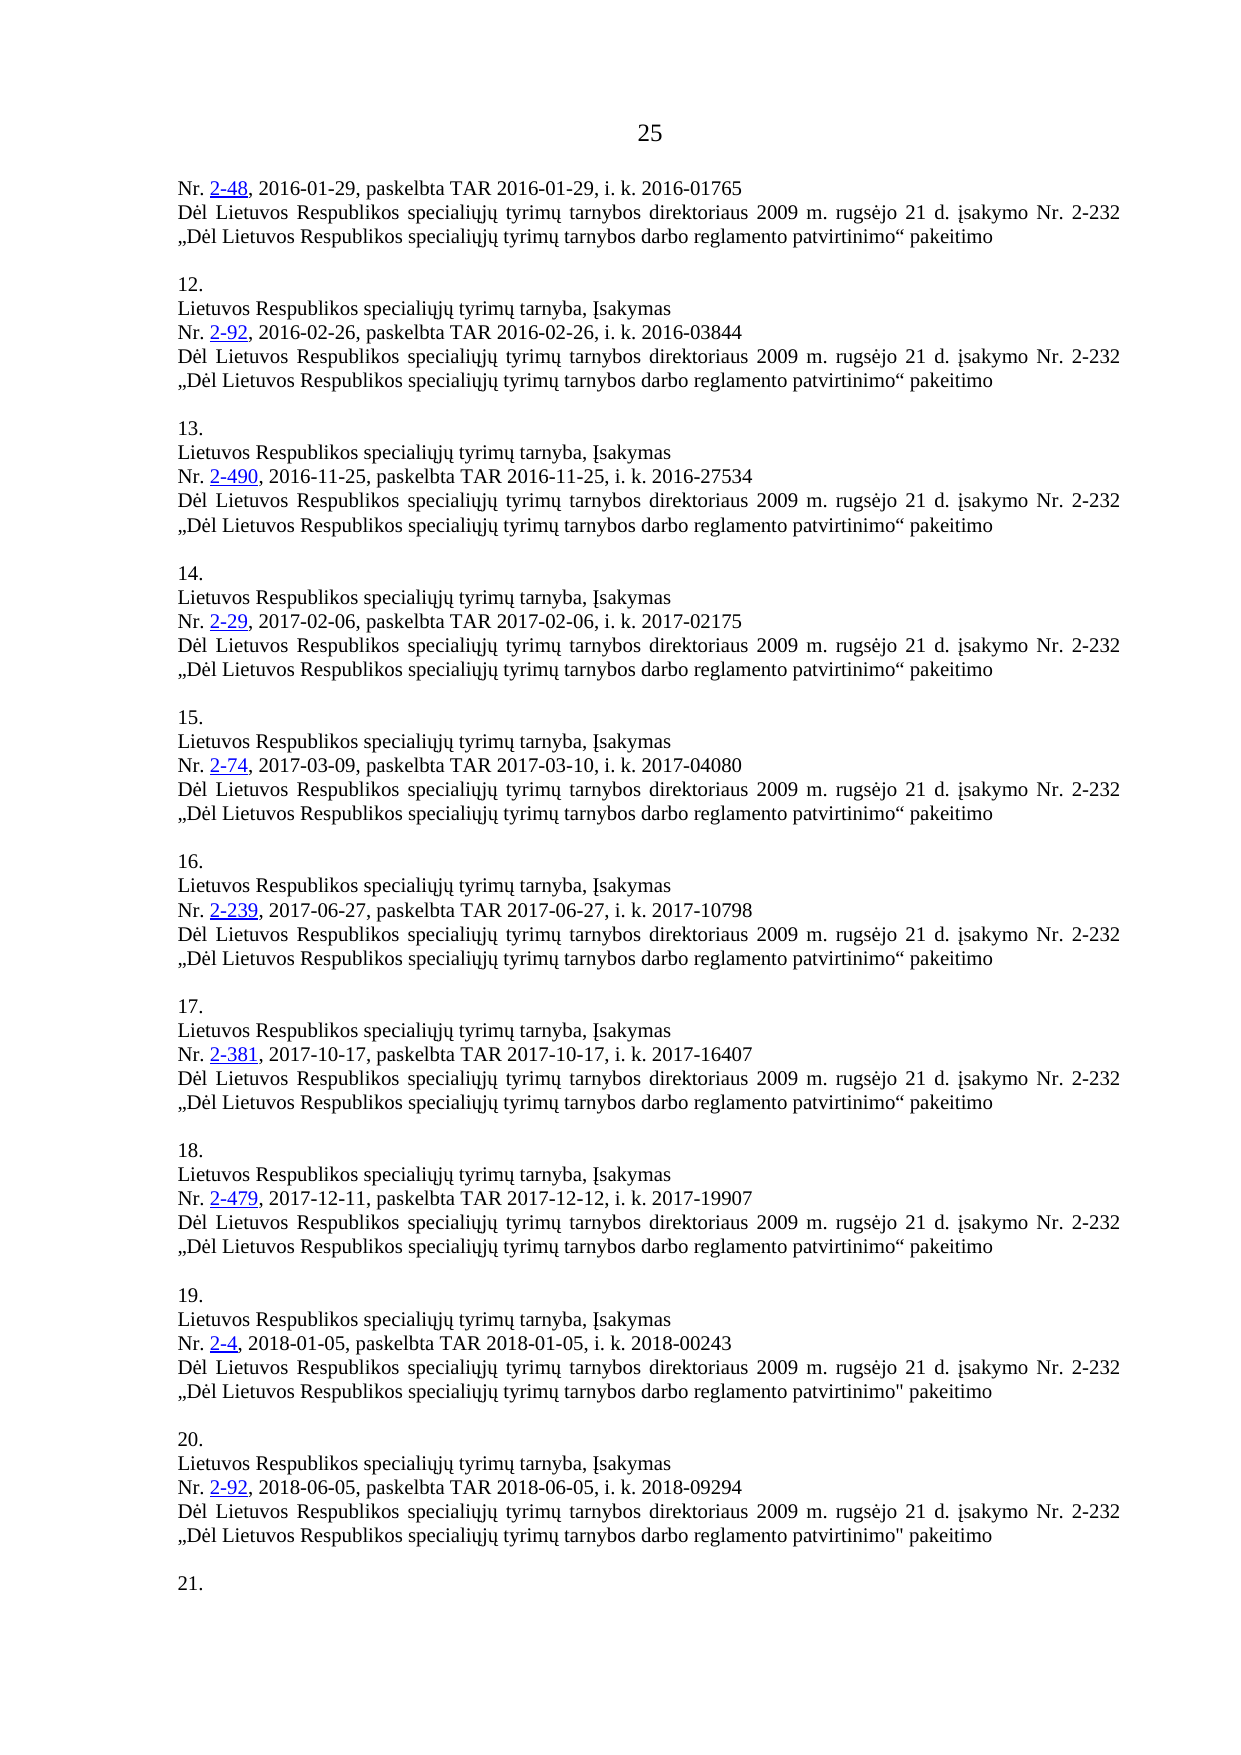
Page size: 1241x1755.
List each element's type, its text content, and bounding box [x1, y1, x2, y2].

text Lietuvos Respublikos specialiųjų tyrimų tarnyba, Įsakymas [177, 585, 1122, 609]
text Dėl Lietuvos Respublikos specialiųjų tyrimų tarnybos direktoriaus 2009 m. rugsėjo 21 d. įsakymo Nr. 2-232 „Dėl Lietuvos Respublikos specialiųjų tyrimų tarnybos darbo reglamento patvirtinimo“ pakeitimo [177, 922, 1122, 970]
text Lietuvos Respublikos specialiųjų tyrimų tarnyba, Įsakymas [177, 1451, 1122, 1475]
text Lietuvos Respublikos specialiųjų tyrimų tarnyba, Įsakymas [177, 440, 1122, 464]
text Dėl Lietuvos Respublikos specialiųjų tyrimų tarnybos direktoriaus 2009 m. rugsėjo 21 d. įsakymo Nr. 2-232 „Dėl Lietuvos Respublikos specialiųjų tyrimų tarnybos darbo reglamento patvirtinimo“ pakeitimo [177, 633, 1122, 681]
text 17. [177, 994, 1122, 1018]
text Lietuvos Respublikos specialiųjų tyrimų tarnyba, Įsakymas [177, 873, 1122, 897]
text Lietuvos Respublikos specialiųjų tyrimų tarnyba, Įsakymas [177, 1307, 1122, 1331]
text Nr. 2-479, 2017-12-11, paskelbta TAR 2017-12-12, i. k. 2017-19907 [177, 1186, 1122, 1210]
text Nr. 2-381, 2017-10-17, paskelbta TAR 2017-10-17, i. k. 2017-16407 [177, 1042, 1122, 1066]
text Lietuvos Respublikos specialiųjų tyrimų tarnyba, Įsakymas [177, 1018, 1122, 1042]
text Lietuvos Respublikos specialiųjų tyrimų tarnyba, Įsakymas [177, 296, 1122, 320]
text 21. [177, 1571, 1122, 1595]
text Nr. 2-48, 2016-01-29, paskelbta TAR 2016-01-29, i. k. 2016-01765 [177, 176, 1122, 200]
text Nr. 2-92, 2016-02-26, paskelbta TAR 2016-02-26, i. k. 2016-03844 [177, 320, 1122, 344]
text Dėl Lietuvos Respublikos specialiųjų tyrimų tarnybos direktoriaus 2009 m. rugsėjo 21 d. įsakymo Nr. 2-232 „Dėl Lietuvos Respublikos specialiųjų tyrimų tarnybos darbo reglamento patvirtinimo“ pakeitimo [177, 344, 1122, 392]
text 14. [177, 561, 1122, 585]
text Nr. 2-74, 2017-03-09, paskelbta TAR 2017-03-10, i. k. 2017-04080 [177, 753, 1122, 777]
text Dėl Lietuvos Respublikos specialiųjų tyrimų tarnybos direktoriaus 2009 m. rugsėjo 21 d. įsakymo Nr. 2-232 „Dėl Lietuvos Respublikos specialiųjų tyrimų tarnybos darbo reglamento patvirtinimo" pakeitimo [177, 1499, 1122, 1547]
text Nr. 2-29, 2017-02-06, paskelbta TAR 2017-02-06, i. k. 2017-02175 [177, 609, 1122, 633]
text Lietuvos Respublikos specialiųjų tyrimų tarnyba, Įsakymas [177, 1162, 1122, 1186]
text 18. [177, 1138, 1122, 1162]
text 15. [177, 705, 1122, 729]
text Dėl Lietuvos Respublikos specialiųjų tyrimų tarnybos direktoriaus 2009 m. rugsėjo 21 d. įsakymo Nr. 2-232 „Dėl Lietuvos Respublikos specialiųjų tyrimų tarnybos darbo reglamento patvirtinimo“ pakeitimo [177, 777, 1122, 825]
text 13. [177, 416, 1122, 440]
text Nr. 2-490, 2016-11-25, paskelbta TAR 2016-11-25, i. k. 2016-27534 [177, 464, 1122, 488]
text Nr. 2-92, 2018-06-05, paskelbta TAR 2018-06-05, i. k. 2018-09294 [177, 1475, 1122, 1499]
text Nr. 2-239, 2017-06-27, paskelbta TAR 2017-06-27, i. k. 2017-10798 [177, 897, 1122, 922]
text 16. [177, 849, 1122, 873]
text 19. [177, 1282, 1122, 1307]
text Dėl Lietuvos Respublikos specialiųjų tyrimų tarnybos direktoriaus 2009 m. rugsėjo 21 d. įsakymo Nr. 2-232 „Dėl Lietuvos Respublikos specialiųjų tyrimų tarnybos darbo reglamento patvirtinimo“ pakeitimo [177, 1210, 1122, 1258]
text Dėl Lietuvos Respublikos specialiųjų tyrimų tarnybos direktoriaus 2009 m. rugsėjo 21 d. įsakymo Nr. 2-232 „Dėl Lietuvos Respublikos specialiųjų tyrimų tarnybos darbo reglamento patvirtinimo" pakeitimo [177, 1355, 1122, 1403]
text Nr. 2-4, 2018-01-05, paskelbta TAR 2018-01-05, i. k. 2018-00243 [177, 1331, 1122, 1355]
text Lietuvos Respublikos specialiųjų tyrimų tarnyba, Įsakymas [177, 729, 1122, 753]
text Dėl Lietuvos Respublikos specialiųjų tyrimų tarnybos direktoriaus 2009 m. rugsėjo 21 d. įsakymo Nr. 2-232 „Dėl Lietuvos Respublikos specialiųjų tyrimų tarnybos darbo reglamento patvirtinimo“ pakeitimo [177, 1066, 1122, 1114]
text Dėl Lietuvos Respublikos specialiųjų tyrimų tarnybos direktoriaus 2009 m. rugsėjo 21 d. įsakymo Nr. 2-232 „Dėl Lietuvos Respublikos specialiųjų tyrimų tarnybos darbo reglamento patvirtinimo“ pakeitimo [177, 200, 1122, 248]
text 20. [177, 1427, 1122, 1451]
text 12. [177, 272, 1122, 296]
text Dėl Lietuvos Respublikos specialiųjų tyrimų tarnybos direktoriaus 2009 m. rugsėjo 21 d. įsakymo Nr. 2-232 „Dėl Lietuvos Respublikos specialiųjų tyrimų tarnybos darbo reglamento patvirtinimo“ pakeitimo [177, 488, 1122, 537]
